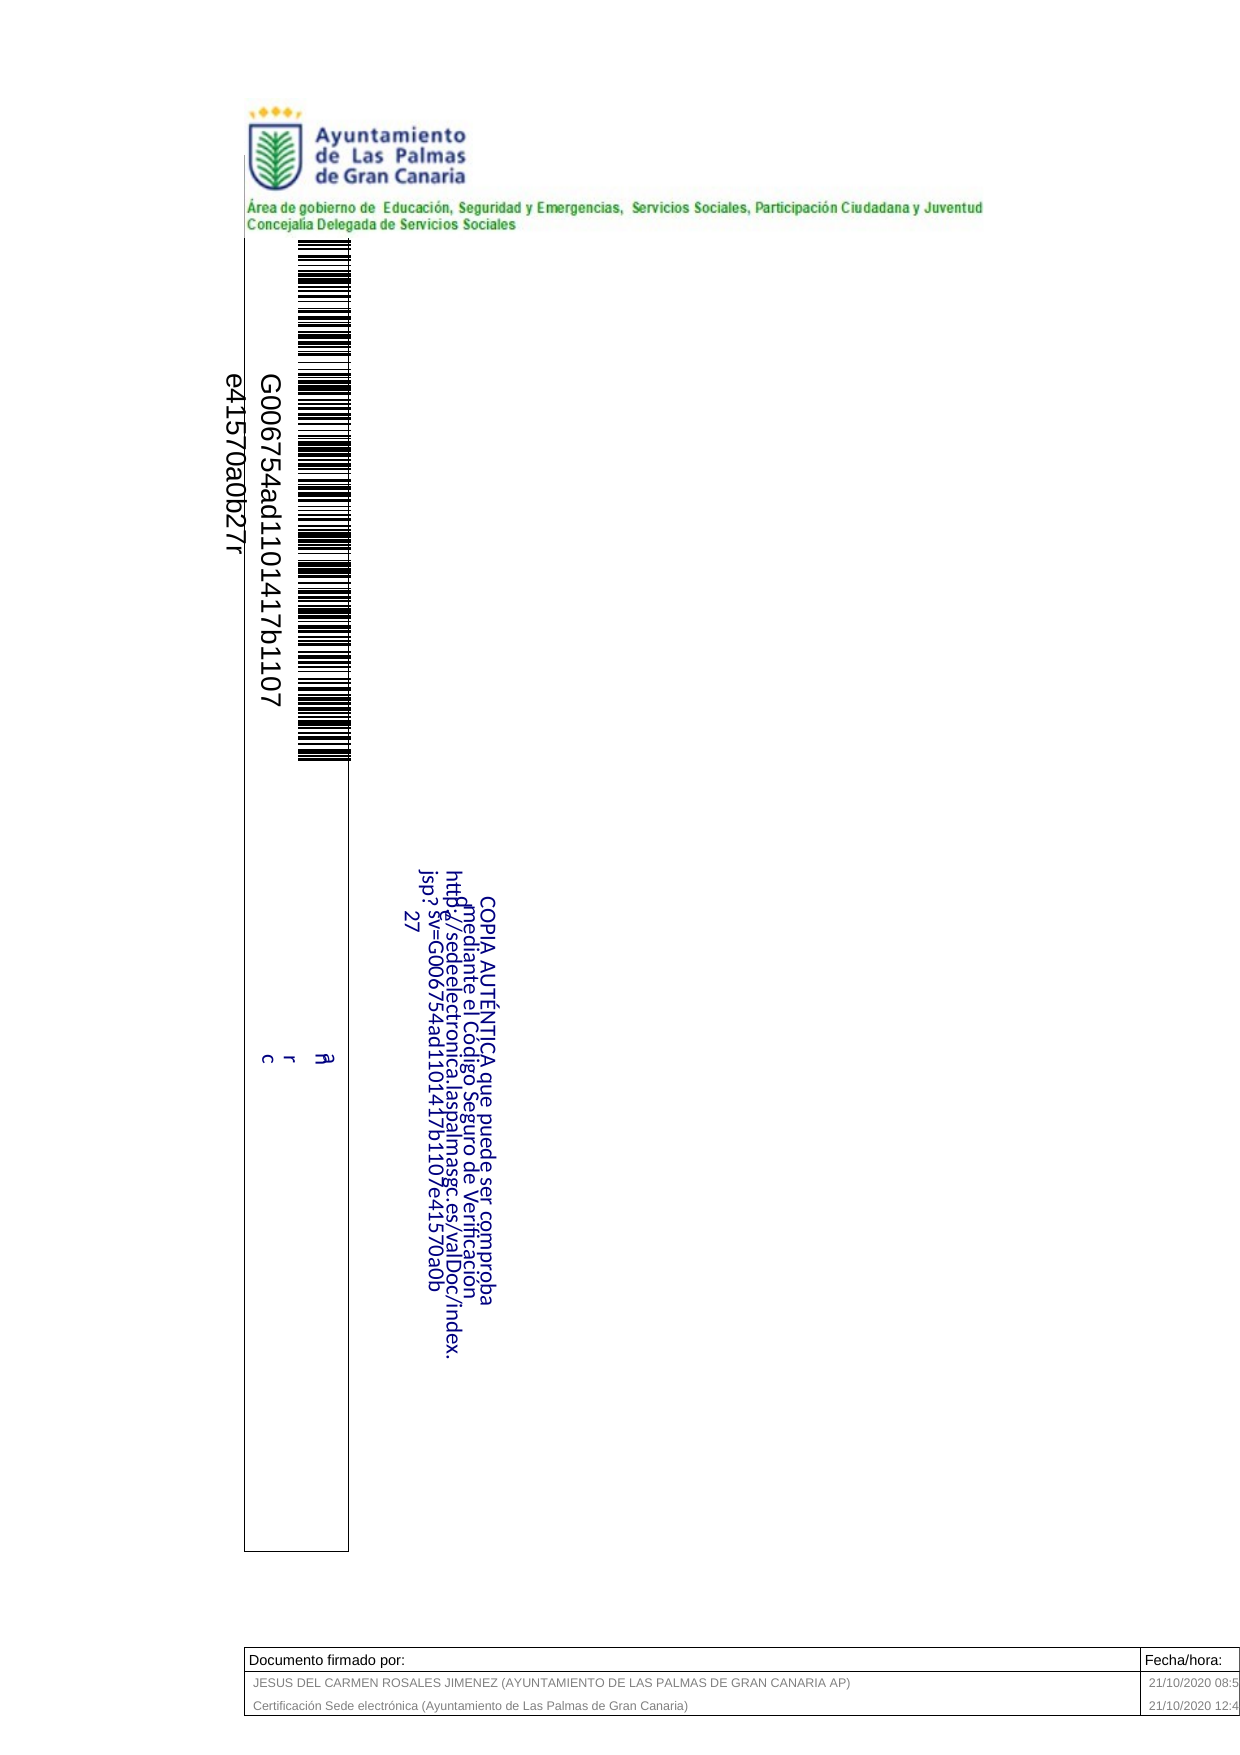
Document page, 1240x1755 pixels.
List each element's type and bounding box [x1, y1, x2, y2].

table_cell [245, 238, 348, 1551]
